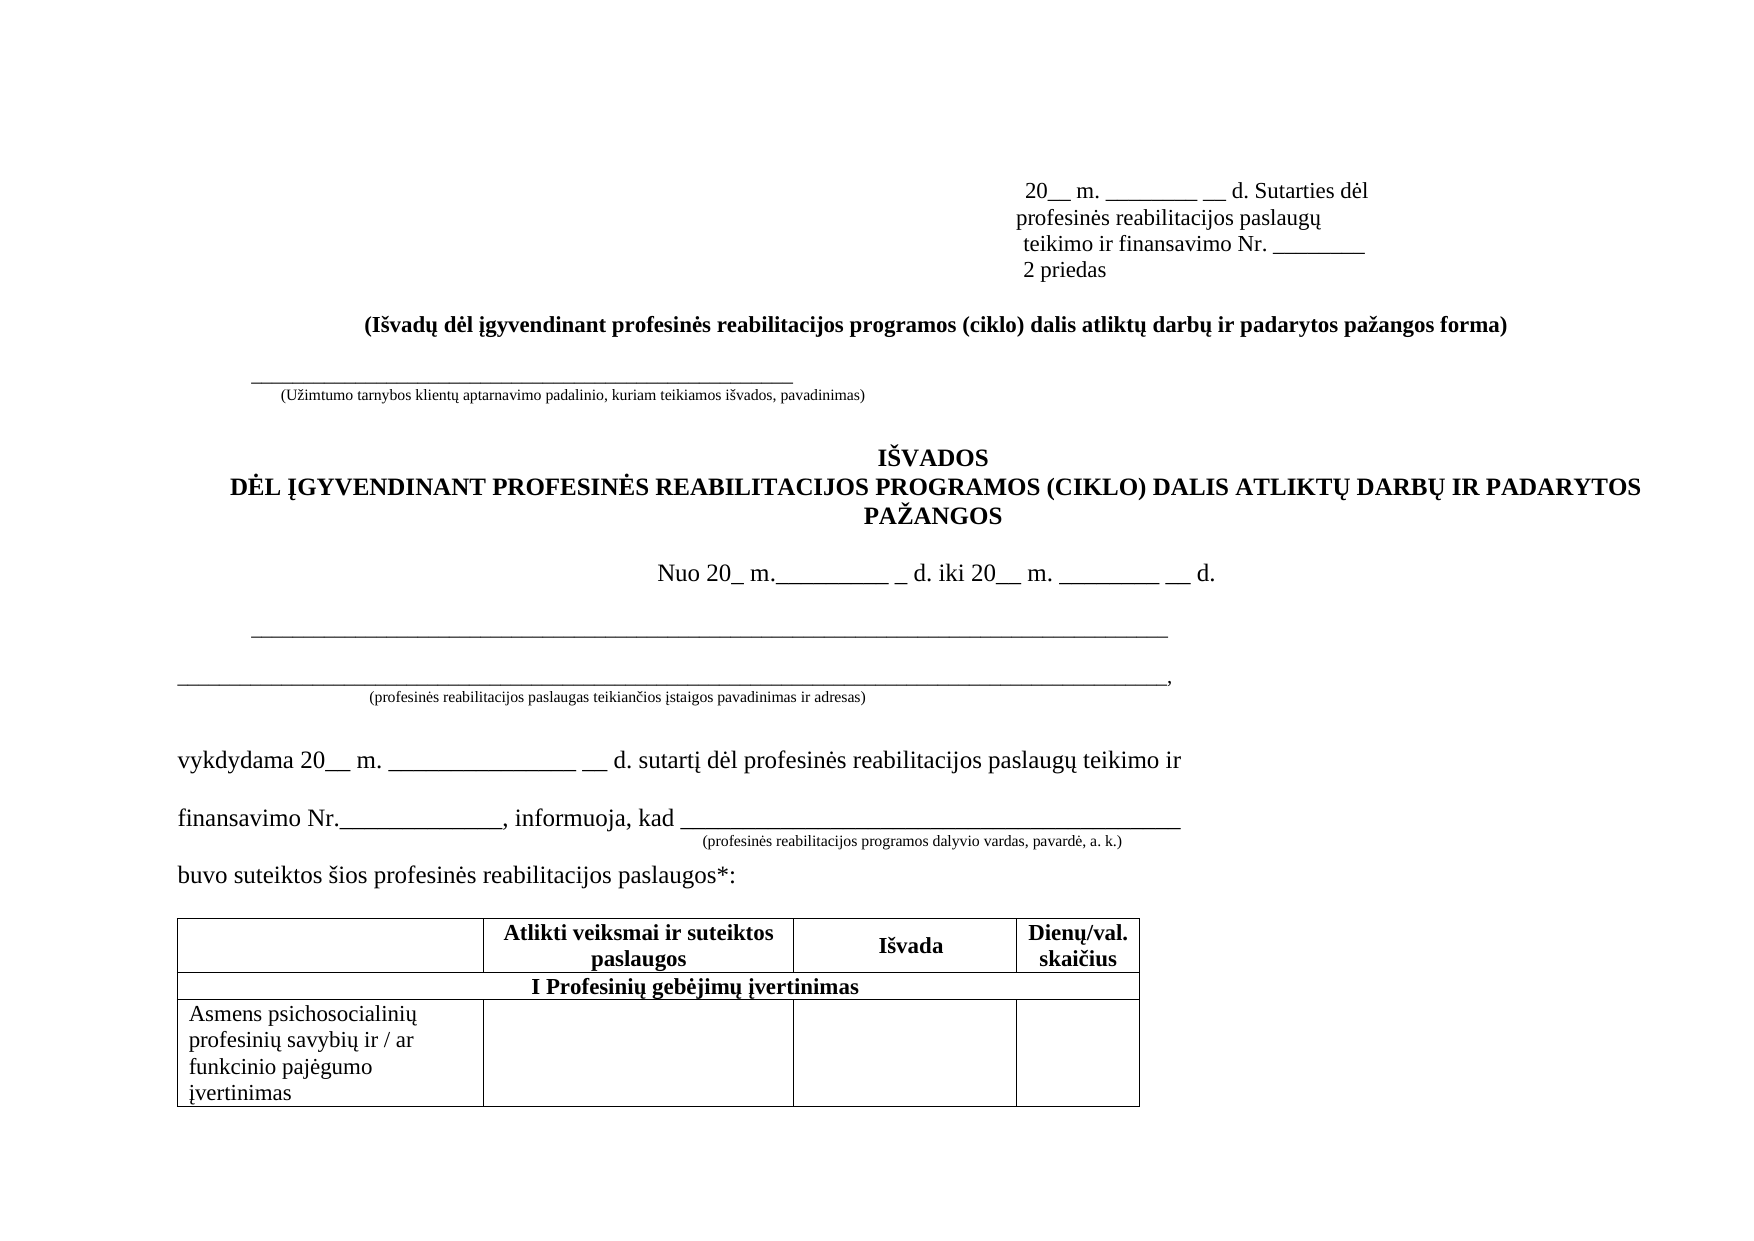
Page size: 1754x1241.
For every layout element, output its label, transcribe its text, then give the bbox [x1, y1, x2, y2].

text (Išvadų dėl įgyvendinant profesinės reabilitacijos programos (ciklo) dalis atliktų darbų ir padarytos pažangos forma) [177, 311, 1695, 338]
table_header Išvada [794, 919, 1016, 972]
text profesinės reabilitacijos paslaugų [1004, 203, 1695, 230]
text ________________________________________________________________________________________ [177, 616, 1695, 640]
table_cell [484, 1000, 793, 1106]
text vykdydama 20__ m. _______________ __ d. sutartį dėl profesinės reabilitacijos paslaugų teikimo ir [177, 746, 1695, 774]
table_cell [794, 1000, 1016, 1106]
text (profesinės reabilitacijos paslaugas teikiančios įstaigos pavadinimas ir adresas) [177, 688, 1695, 717]
text Nuo 20_ m._________ _ d. iki 20__ m. ________ __ d. [177, 558, 1695, 587]
table_header [178, 919, 483, 972]
text ____________________________________________________ [177, 362, 1695, 386]
table_cell [1017, 1000, 1139, 1106]
text DĖL ĮGYVENDINANT PROFESINĖS REABILITACIJOS PROGRAMOS (CIKLO) DALIS ATLIKTŲ DARBŲ IR PADARYTOS PAŽANGOS [177, 472, 1695, 529]
text (profesinės reabilitacijos programos dalyvio vardas, pavardė, a. k.) [627, 832, 1695, 861]
text buvo suteiktos šios profesinės reabilitacijos paslaugos*: [177, 861, 1695, 889]
text IŠVADOS [177, 443, 1695, 472]
text 20__ m. ________ __ d. Sutarties dėl [1019, 177, 1695, 203]
text teikimo ir finansavimo Nr. ________ [1019, 230, 1695, 256]
text _______________________________________________________________________________________________, [177, 664, 1695, 688]
text finansavimo Nr._____________, informuoja, kad ________________________________________ [177, 803, 1695, 832]
table_header Dienų/val. skaičius [1017, 919, 1139, 972]
table_header Atlikti veiksmai ir suteiktos paslaugos [484, 919, 793, 972]
text (Užimtumo tarnybos klientų aptarnavimo padalinio, kuriam teikiamos išvados, pavadinimas) [177, 386, 1695, 414]
table_cell I Profesinių gebėjimų įvertinimas [178, 973, 1139, 999]
table_cell Asmens psichosocialinių profesinių savybių ir / ar funkcinio pajėgumo įvertinimas [178, 1000, 483, 1106]
text 2 priedas [1019, 256, 1695, 283]
